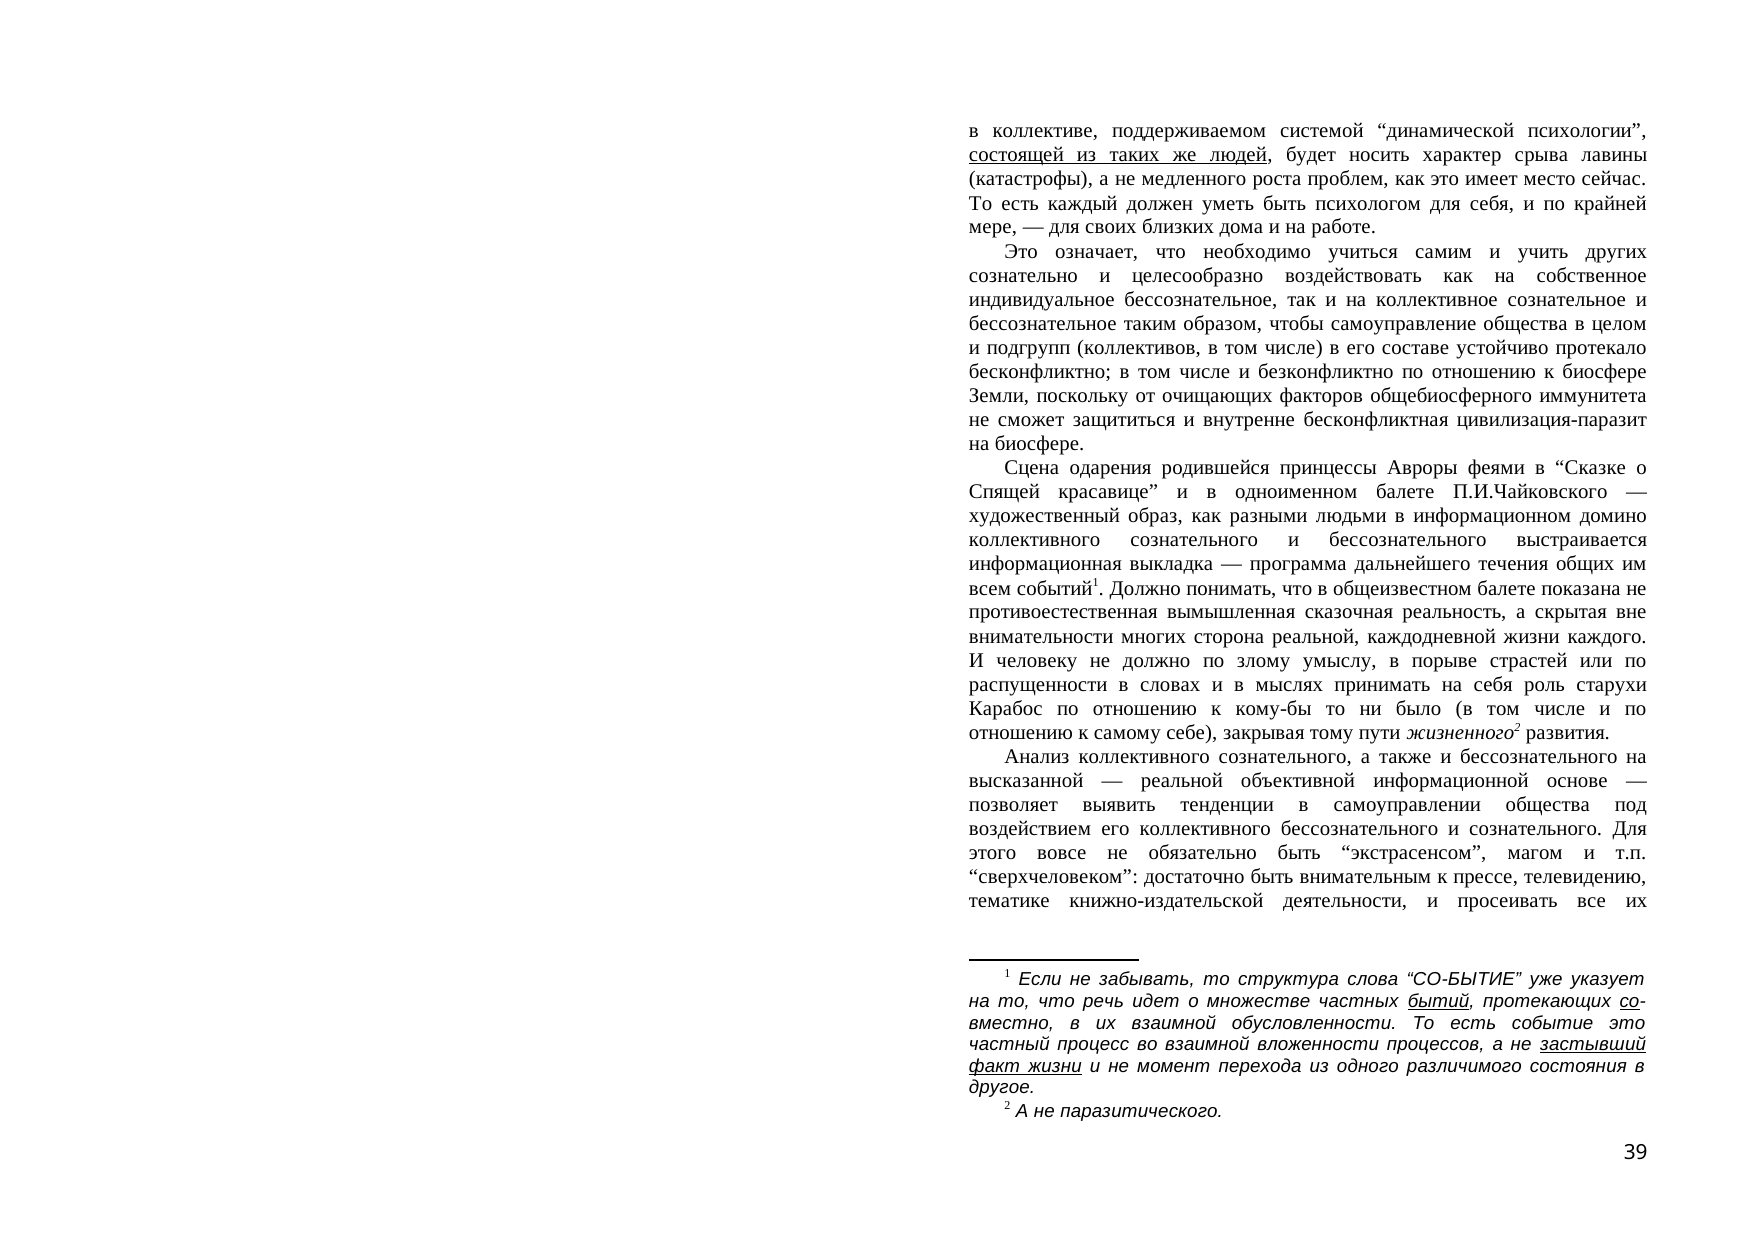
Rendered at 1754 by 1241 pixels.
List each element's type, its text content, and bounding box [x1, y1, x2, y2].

text А не паразитического. [969, 1098, 1648, 1122]
text Анализ коллективного сознательного, а также и бессознательного на высказанной — реальной объективной информационной основе — позволяет выявить тенденции в самоуправлении общества под воздействием его коллективного бессознательного и сознательного. Для этого вовсе не обязательно быть “экстрасенсом”, магом и т.п. “сверхчеловеком”: достаточно быть внимательным к прессе, телевидению, тематике книжно-издательской деятельности, и просеивать все их [969, 744, 1648, 912]
text Если не забывать, то структура слова “СО-БЫТИЕ” уже указует на то, что речь идет о множестве частных бытий, протекающих со-вместно, в их взаимной обусловленности. То есть событие это частный процесс во взаимной вложенности процессов, а не застывший факт жизни и не момент перехода из одного различимого состояния в другое. [969, 966, 1648, 1098]
text Сцена одарения родившейся принцессы Авроры феями в “Сказке о Спящей красавице” и в одноименном балете П.И.Чайковского — художественный образ, как разными людьми в информационном домино коллективного сознательного и бессознательного выстраивается информационная выкладка — программа дальнейшего течения общих им всем событий. Должно понимать, что в общеизвестном балете показана не противоестественная вымышленная сказочная реальность, а скрытая вне внимательности многих сторона реальной, каждодневной жизни каждого. И человеку не должно по злому умыслу, в порыве страстей или по распущенности в словах и в мыслях принимать на себя роль старухи Карабос по отношению к кому-бы то ни было (в том числе и по отношению к самому себе), закрывая тому пути жизненного развития. [969, 455, 1648, 744]
text Это означает, что необходимо учиться самим и учить других сознательно и целесообразно воздействовать как на собственное индивидуальное бессознательное, так и на коллективное сознательное и бессознательное таким образом, чтобы самоуправление общества в целом и подгрупп (коллективов, в том числе) в его составе устойчиво протекало бесконфликтно; в том числе и безконфликтно по отношению к биосфере Земли, поскольку от очищающих факторов общебиосферного иммунитета не сможет защититься и внутренне бесконфликтная цивилизация-паразит на биосфере. [969, 238, 1648, 455]
text в коллективе, поддерживаемом системой “динамической психологии”, состоящей из таких же людей, будет носить характер срыва лавины (катастрофы), а не медленного роста проблем, как это имеет место сейчас. То есть каждый должен уметь быть психологом для себя, и по крайней мере, — для своих близких дома и на работе. [969, 118, 1648, 238]
